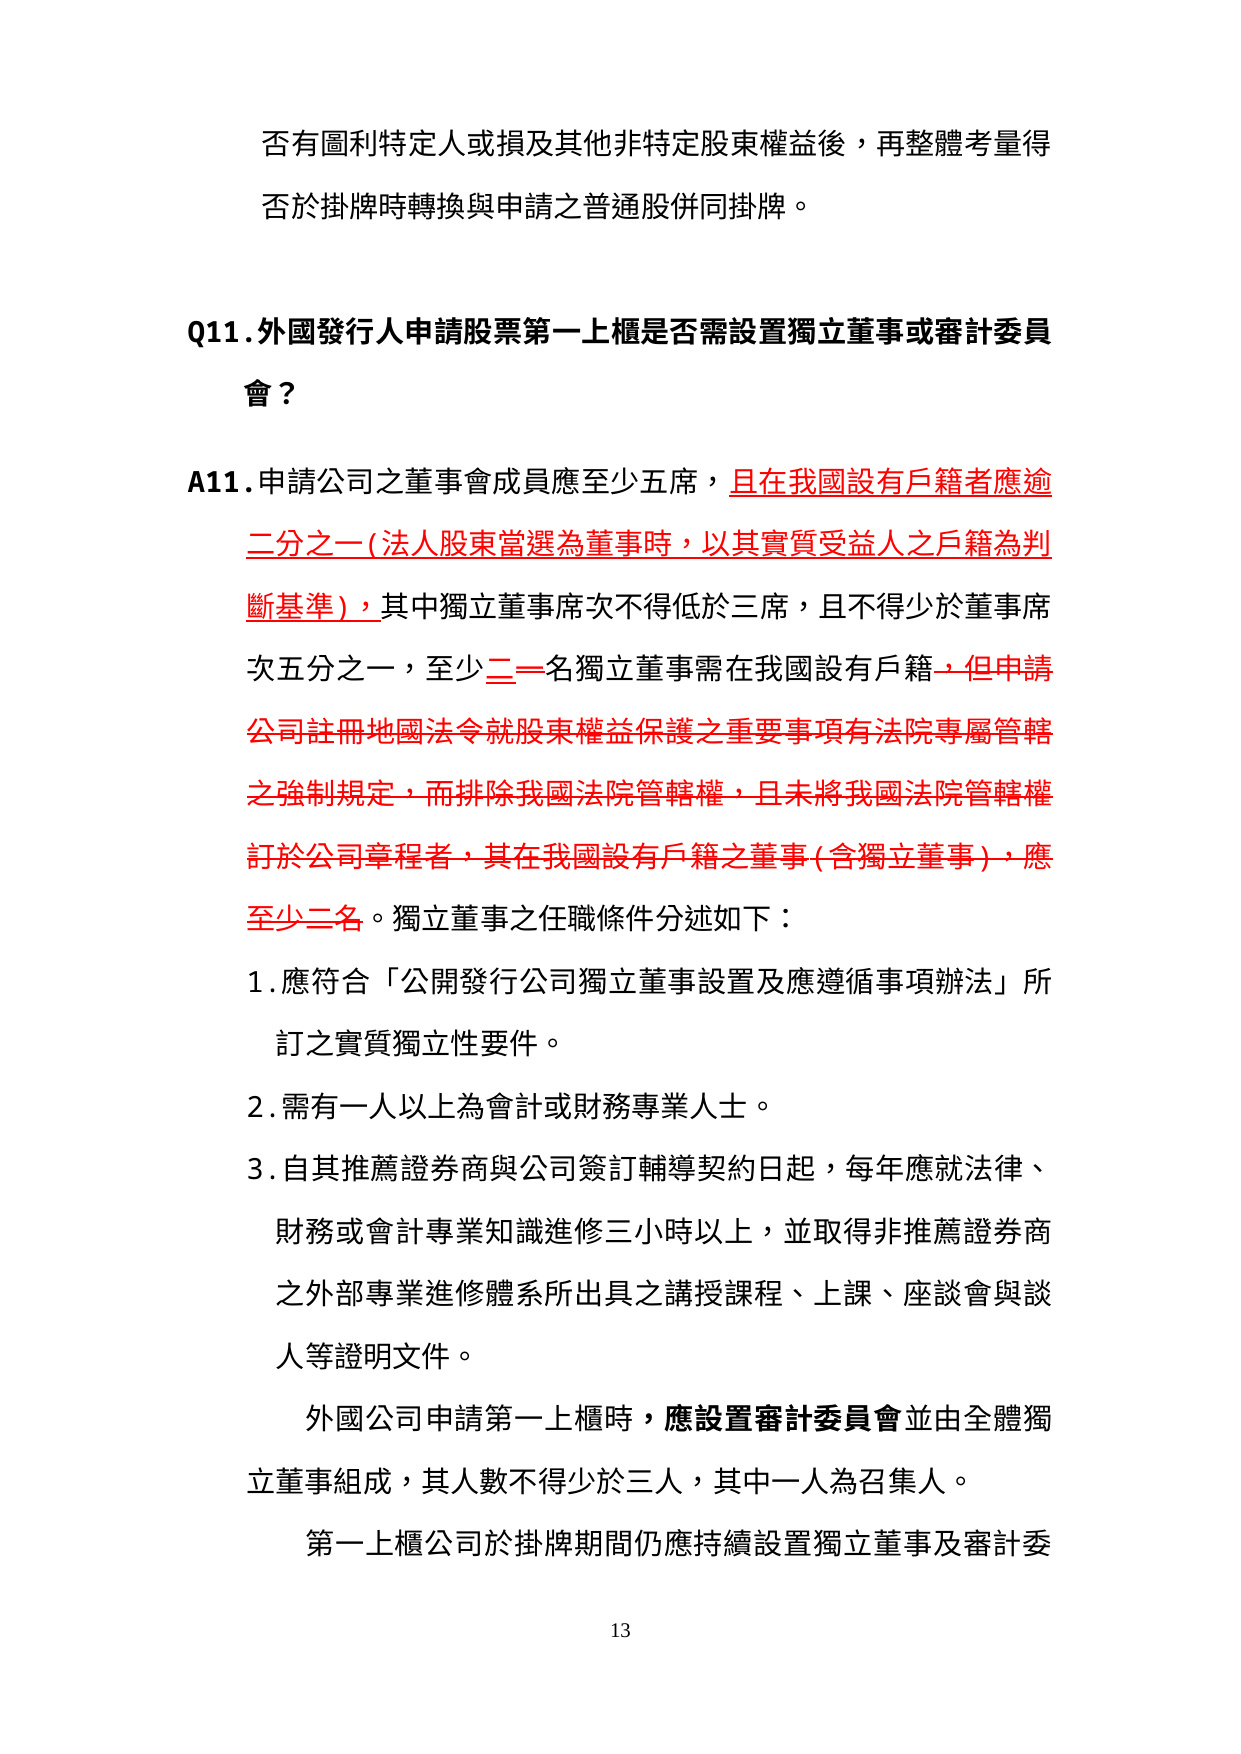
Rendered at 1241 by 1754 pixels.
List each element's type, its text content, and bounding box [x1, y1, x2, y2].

text 外國公司申請第一上櫃時，應設置審計委員會並由全體獨立董事組成，其人數不得少於三人，其中一人為召集人。 [246, 1375, 1053, 1500]
text Q11.外國發行人申請股票第一上櫃是否需設置獨立董事或審計委員會？ [187, 288, 1053, 413]
text A11.申請公司之董事會成員應至少五席，且在我國設有戶籍者應逾二分之一(法人股東當選為董事時，以其實質受益人之戶籍為判斷基準)，其中獨立董事席次不得低於三席，且不得少於董事席次五分之一，至少二一名獨立董事需在我國設有戶籍，但申請公司註冊地國法令就股東權益保護之重要事項有法院專屬管轄之強制規定，而排除我國法院管轄權，且未將我國法院管轄權訂於公司章程者，其在我國設有戶籍之董事(含獨立董事)，應至少二名。獨立董事之任職條件分述如下： [187, 438, 1053, 938]
text 2.需有一人以上為會計或財務專業人士。 [246, 1063, 1053, 1125]
text 1.應符合「公開發行公司獨立董事設置及應遵循事項辦法」所訂之實質獨立性要件。 [246, 938, 1053, 1063]
text 3.自其推薦證券商與公司簽訂輔導契約日起，每年應就法律、財務或會計專業知識進修三小時以上，並取得非推薦證券商之外部專業進修體系所出具之講授課程、上課、座談會與談人等證明文件。 [246, 1125, 1053, 1375]
text 第一上櫃公司於掛牌期間仍應持續設置獨立董事及審計委 [246, 1500, 1053, 1563]
text A10. 申請公司發行特別股首要應符合註冊國所在地法令規定辦理，其得否於上櫃掛牌前轉換併同普通股掛牌，櫃買中心之審查重點除應視其特別股發行條款之約定外，亦將就該等發行條款是否有圖利特定人或損及其他非特定股東權益後，再整體考量得否於掛牌時轉換與申請之普通股併同掛牌。 [187, 100, 1053, 225]
